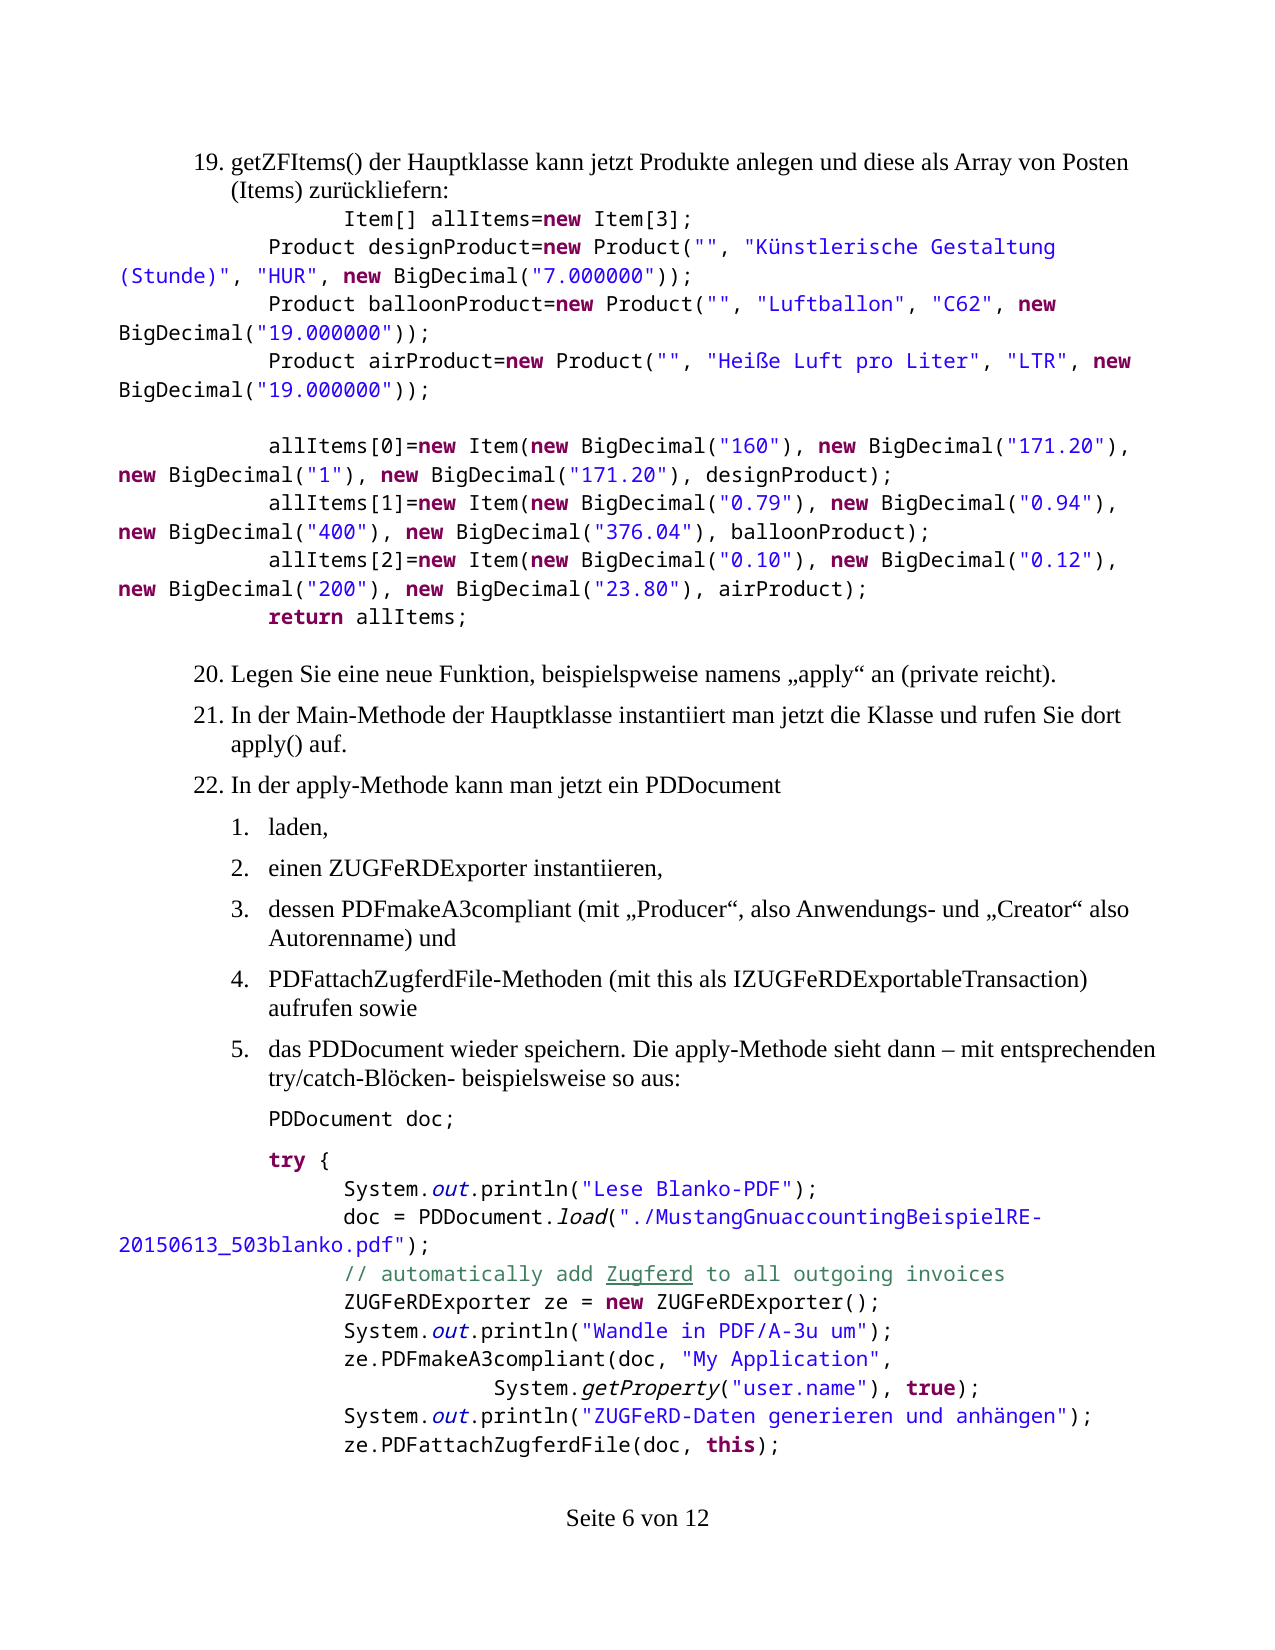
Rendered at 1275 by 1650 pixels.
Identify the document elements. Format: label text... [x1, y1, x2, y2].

text try { [118, 1145, 1157, 1174]
list getZFItems() der Hauptklasse kann jetzt Produkte anlegen und diese als Array von Posten (Items) zurückliefern: [193, 147, 1157, 204]
text System.out.println("Wandle in PDF/A-3u um"); [118, 1316, 1157, 1344]
text allItems[2]=new Item(new BigDecimal("0.10"), new BigDecimal("0.12"), new BigDecimal("200"), new BigDecimal("23.80"), airProduct); [118, 545, 1157, 602]
list das PDDocument wieder speichern. Die apply-Methode sieht dann – mit entsprechenden try/catch-Blöcken- beispielsweise so aus: [231, 1034, 1157, 1092]
list einen ZUGFeRDExporter instantiieren, [231, 853, 1157, 882]
list laden, [231, 812, 1157, 841]
text return allItems; [118, 602, 1157, 631]
text ze.PDFattachZugferdFile(doc, this); [118, 1430, 1157, 1458]
text Product airProduct=new Product("", "Heiße Luft pro Liter", "LTR", new BigDecimal("19.000000")); [118, 346, 1157, 403]
text Product balloonProduct=new Product("", "Luftballon", "C62", new BigDecimal("19.000000")); [118, 289, 1157, 346]
text Product designProduct=new Product("", "Künstlerische Gestaltung (Stunde)", "HUR", new BigDecimal("7.000000")); [118, 232, 1157, 289]
list PDFattachZugferdFile-Methoden (mit this als IZUGFeRDExportableTransaction) aufrufen sowie [231, 964, 1157, 1022]
list dessen PDFmakeA3compliant (mit „Producer“, also Anwendungs- und „Creator“ also Autorenname) und [231, 894, 1157, 952]
list Legen Sie eine neue Funktion, beispielspweise namens „apply“ an (private reicht). [193, 659, 1157, 688]
text ZUGFeRDExporter ze = new ZUGFeRDExporter(); [118, 1287, 1157, 1316]
text // automatically add Zugferd to all outgoing invoices [118, 1259, 1157, 1287]
text System.out.println("Lese Blanko-PDF"); [118, 1174, 1157, 1202]
list In der Main-Methode der Hauptklasse instantiiert man jetzt die Klasse und rufen Sie dort apply() auf. [193, 701, 1157, 758]
text System.getProperty("user.name"), true); [118, 1373, 1157, 1401]
text PDDocument doc; [118, 1104, 1157, 1133]
list Item[] allItems=new Item[3]; [156, 204, 1157, 232]
text ze.PDFmakeA3compliant(doc, "My Application", [118, 1344, 1157, 1373]
text allItems[0]=new Item(new BigDecimal("160"), new BigDecimal("171.20"), new BigDecimal("1"), new BigDecimal("171.20"), designProduct); [118, 432, 1157, 488]
text doc = PDDocument.load("./MustangGnuaccountingBeispielRE-20150613_503blanko.pdf"); [118, 1202, 1157, 1259]
text System.out.println("ZUGFeRD-Daten generieren und anhängen"); [118, 1401, 1157, 1430]
list In der apply-Methode kann man jetzt ein PDDocument [193, 771, 1157, 799]
text allItems[1]=new Item(new BigDecimal("0.79"), new BigDecimal("0.94"), new BigDecimal("400"), new BigDecimal("376.04"), balloonProduct); [118, 488, 1157, 545]
